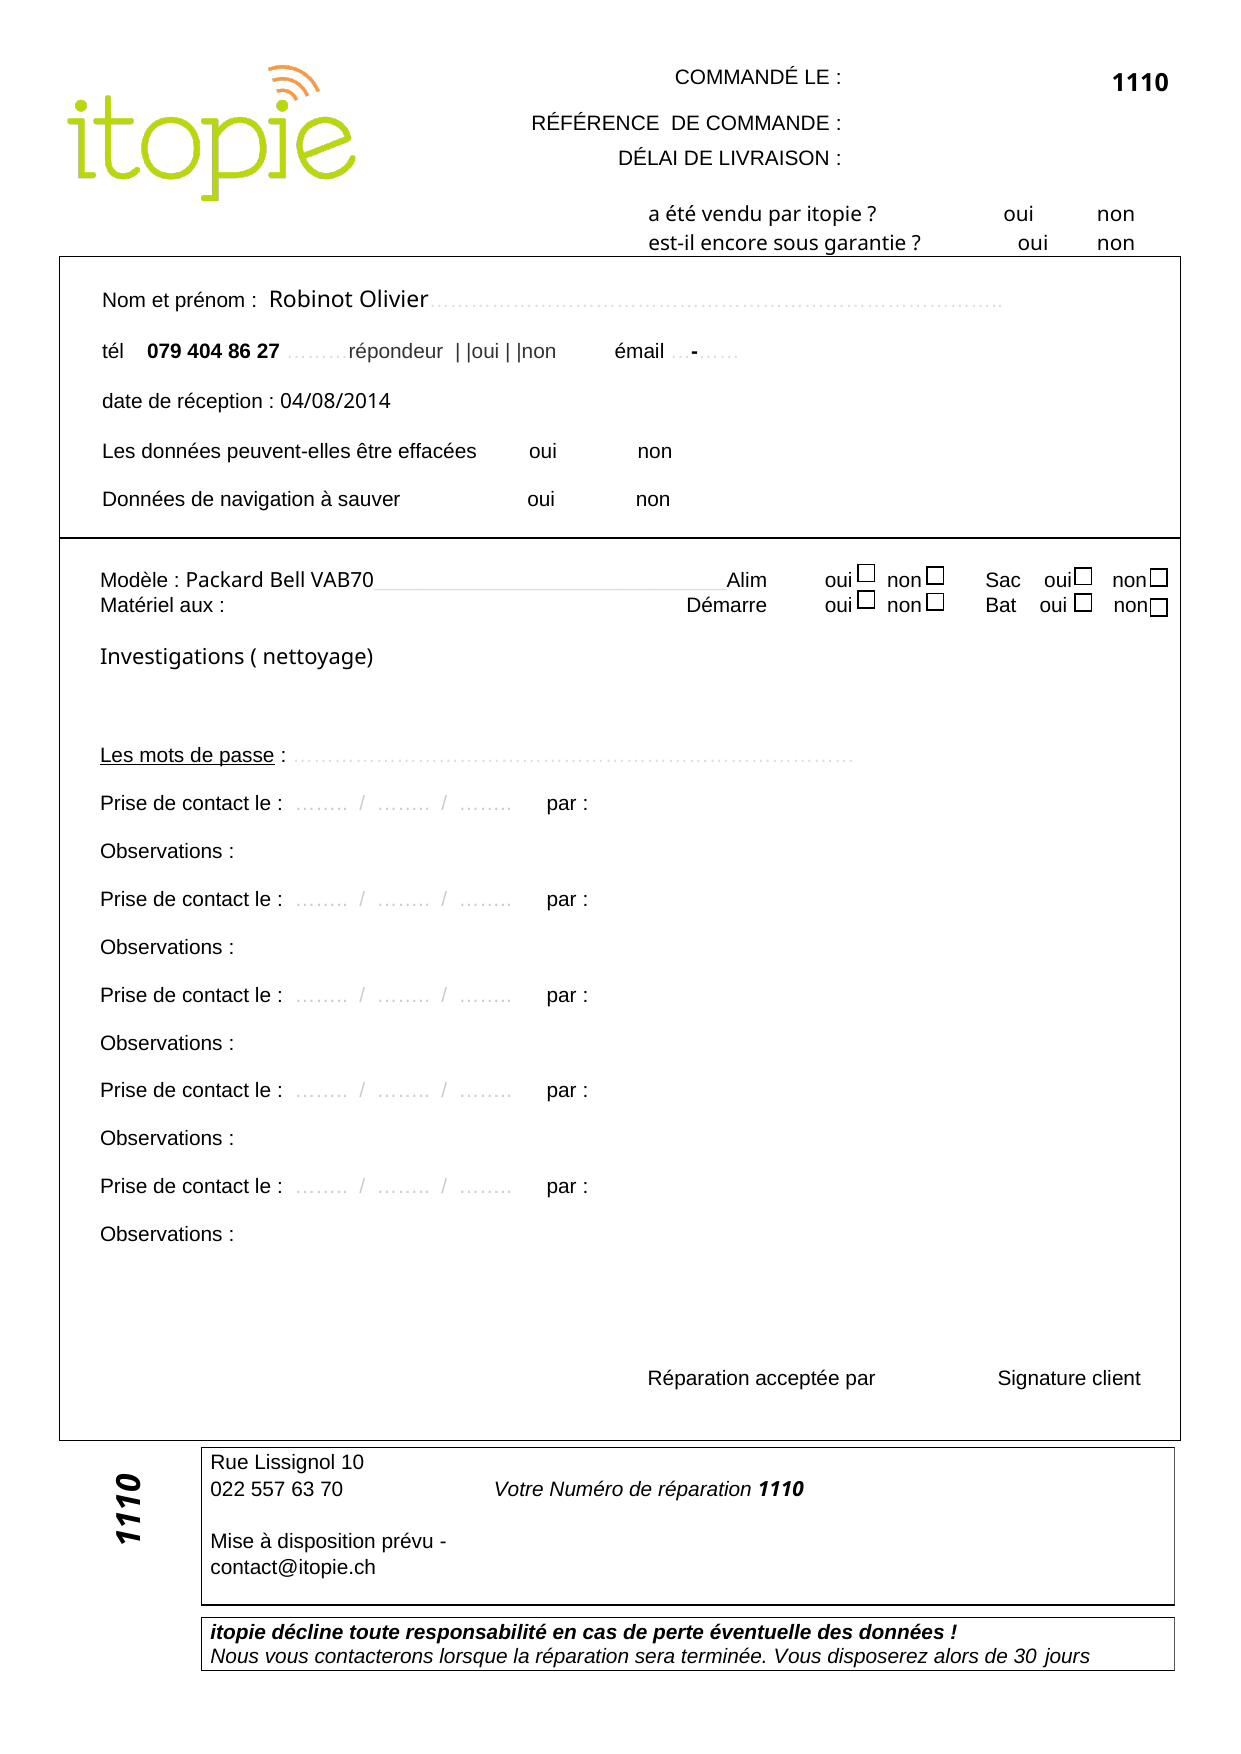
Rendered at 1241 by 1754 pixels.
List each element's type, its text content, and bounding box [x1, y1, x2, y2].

text date de réception : 04/08/2014 [60, 383, 1180, 415]
text Observations : [60, 1219, 1180, 1246]
text Réparation acceptée par Signature client [60, 1363, 1180, 1390]
table_header 1110 [59, 1441, 195, 1677]
text Modèle : Packard Bell VAB70 Alim oui non Sac oui non [948, 562, 1180, 590]
text Nom et prénom : Robinot Olivier……………………………………………………………………….. [60, 280, 1180, 314]
text Données de navigation à sauver oui non [60, 484, 1180, 511]
text Prise de contact le : …….. / …….. / …….. par : [60, 883, 1180, 911]
text Prise de contact le : …….. / …….. / …….. par : [60, 1075, 1180, 1102]
text a été vendu par itopie ? oui non [59, 199, 1181, 228]
table_cell [847, 105, 1180, 140]
text Modèle : Packard Bell VAB70 Alim oui non Sac oui non [60, 562, 856, 590]
text Prise de contact le : …….. / …….. / …….. par : [60, 788, 1180, 815]
text Observations : [60, 931, 1180, 958]
text Les mots de passe : ……………………………………………………………………… [60, 740, 1180, 767]
picture [67, 65, 356, 201]
text Modèle : Packard Bell VAB70 Alim oui non Sac oui non [879, 562, 925, 590]
text Prise de contact le : …….. / …….. / …….. par : [60, 1171, 1180, 1198]
text Matériel aux : Démarre oui non Bat oui non [60, 590, 1180, 617]
table_header Rue Lissignol 10 022 557 63 70 Votre Numéro de réparation 1110 Mise à disposition prévu - contact@itopie.ch [195, 1441, 1180, 1611]
table_cell DÉLAI DE LIVRAISON : [490, 140, 847, 175]
text Investigations ( nettoyage) [60, 638, 1180, 671]
text est-il encore sous garantie ? oui non [59, 228, 1181, 256]
text Les données peuvent-elles être effacées oui non [60, 436, 1180, 463]
table_cell [847, 140, 1180, 175]
table_header 1110 [847, 59, 1180, 104]
text tél 079 404 86 27 ………répondeur | |oui | |non émail …-…… [60, 335, 1180, 362]
text Observations : [60, 1027, 1180, 1054]
text Observations : [60, 1123, 1180, 1150]
text Observations : [60, 836, 1180, 863]
table_header COMMANDÉ LE : [490, 59, 847, 104]
table_cell RÉFÉRENCE DE COMMANDE : [490, 105, 847, 140]
text Prise de contact le : …….. / …….. / …….. par : [60, 979, 1180, 1006]
table_cell itopie décline toute responsabilité en cas de perte éventuelle des données ! Nous vous contacterons lorsque la réparation sera terminée. Vous disposerez alors de 30 jours [195, 1611, 1180, 1677]
